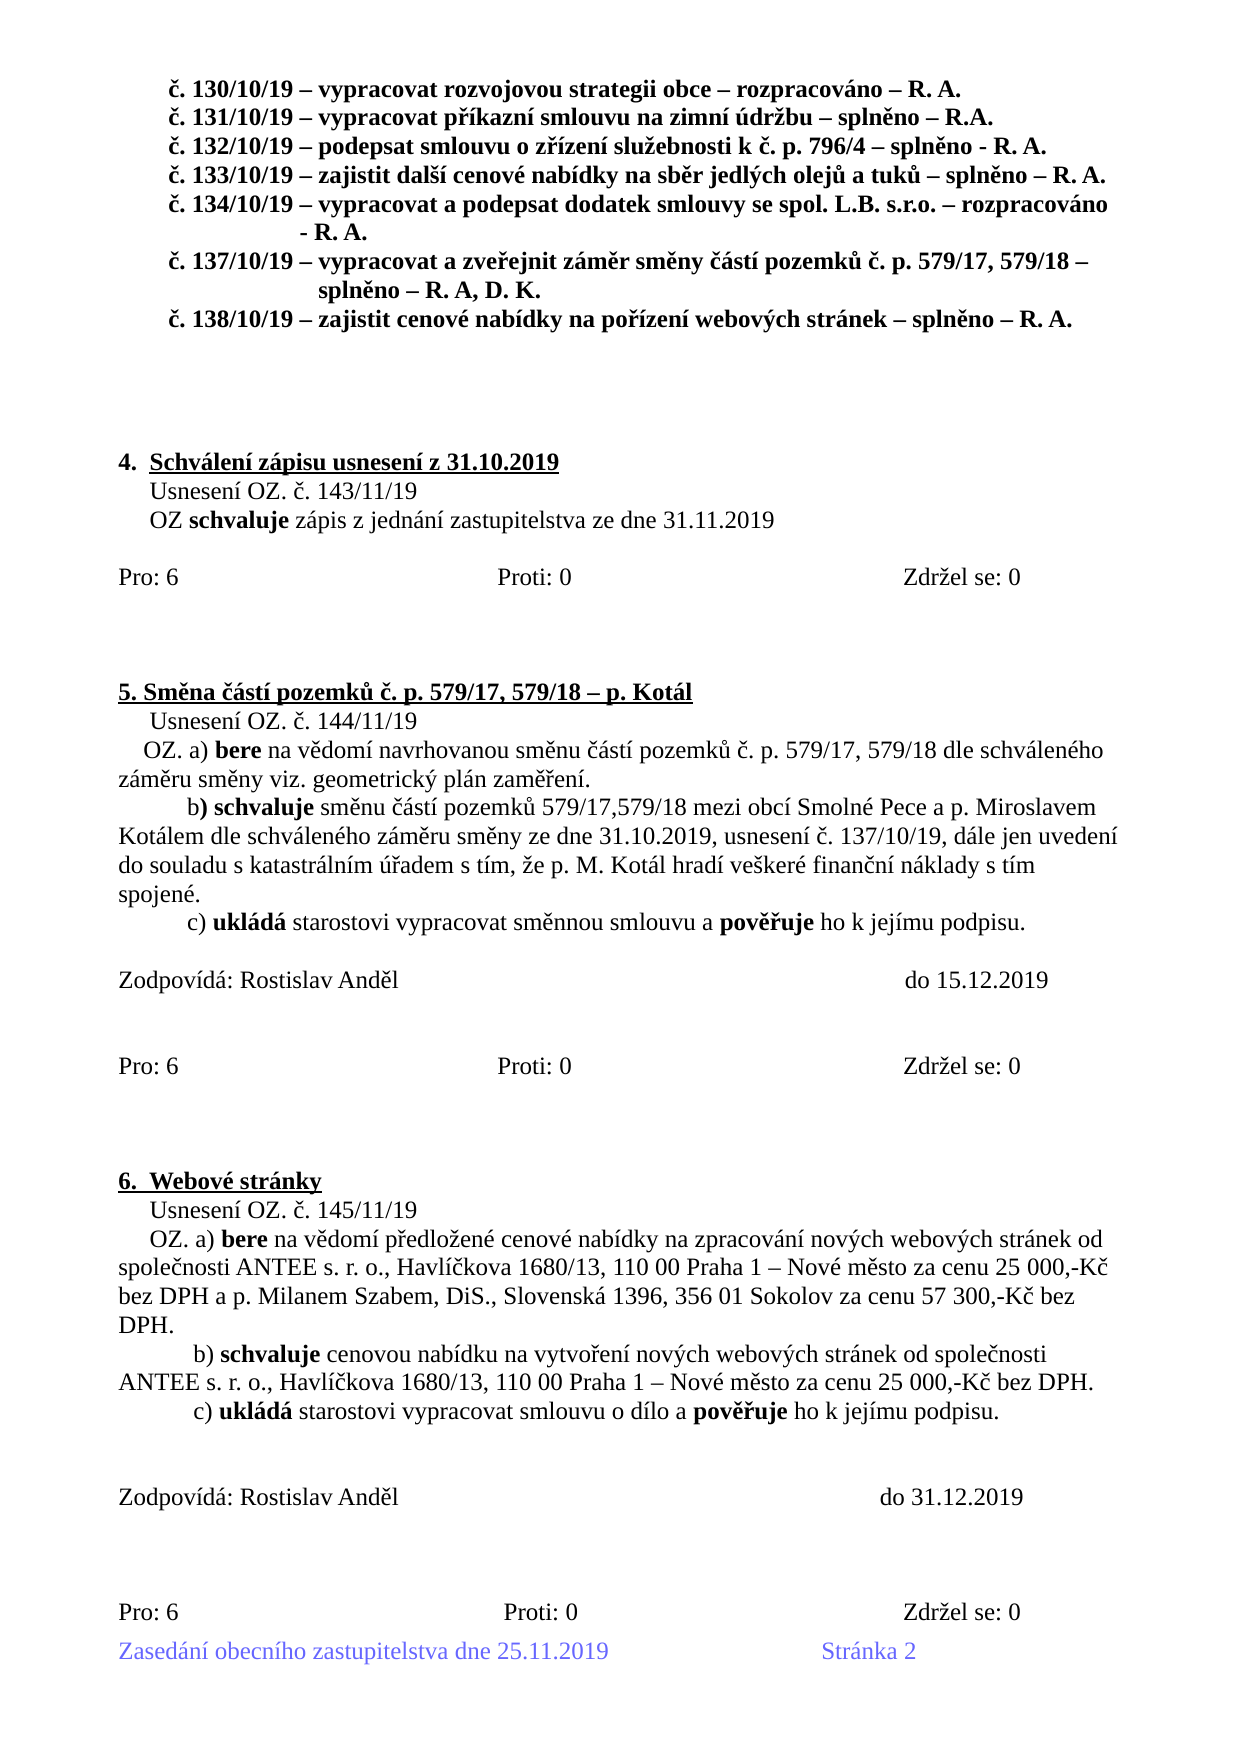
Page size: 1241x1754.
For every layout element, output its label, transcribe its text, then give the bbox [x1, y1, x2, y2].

text splněno – R. A, D. K. [118, 275, 1122, 304]
text č. 137/10/19 – vypracovat a zveřejnit záměr směny částí pozemků č. p. 579/17, 579/18 – [118, 246, 1122, 275]
text Pro: 6 Proti: 0 Zdržel se: 0 [118, 1051, 1122, 1080]
text b) schvaluje cenovou nabídku na vytvoření nových webových stránek od společnosti ANTEE s. r. o., Havlíčkova 1680/13, 110 00 Praha 1 – Nové město za cenu 25 000,-Kč bez DPH. [118, 1339, 1122, 1396]
text č. 131/10/19 – vypracovat příkazní smlouvu na zimní údržbu – splněno – R.A. [118, 102, 1122, 131]
text c) ukládá starostovi vypracovat smlouvu o dílo a pověřuje ho k jejímu podpisu. [118, 1396, 1122, 1425]
text č. 133/10/19 – zajistit další cenové nabídky na sběr jedlých olejů a tuků – splněno – R. A. [118, 160, 1122, 189]
text č. 130/10/19 – vypracovat rozvojovou strategii obce – rozpracováno – R. A. [118, 74, 1122, 102]
text - R. A. [118, 217, 1122, 246]
text Usnesení OZ. č. 145/11/19 [118, 1195, 1122, 1224]
text Zodpovídá: Rostislav Anděl do 31.12.2019 [118, 1482, 1122, 1511]
text Zodpovídá: Rostislav Anděl do 15.12.2019 [118, 965, 1122, 994]
text b) schvaluje směnu částí pozemků 579/17,579/18 mezi obcí Smolné Pece a p. Miroslavem Kotálem dle schváleného záměru směny ze dne 31.10.2019, usnesení č. 137/10/19, dále jen uvedení do souladu s katastrálním úřadem s tím, že p. M. Kotál hradí veškeré finanční náklady s tím spojené. [118, 792, 1122, 907]
text 5. Směna částí pozemků č. p. 579/17, 579/18 – p. Kotál [118, 677, 1122, 706]
text Pro: 6 Proti: 0 Zdržel se: 0 [118, 562, 1122, 591]
text 4. Schválení zápisu usnesení z 31.10.2019 [118, 447, 1122, 476]
text č. 138/10/19 – zajistit cenové nabídky na pořízení webových stránek – splněno – R. A. [118, 304, 1122, 332]
text OZ. a) bere na vědomí předložené cenové nabídky na zpracování nových webových stránek od společnosti ANTEE s. r. o., Havlíčkova 1680/13, 110 00 Praha 1 – Nové město za cenu 25 000,-Kč bez DPH a p. Milanem Szabem, DiS., Slovenská 1396, 356 01 Sokolov za cenu 57 300,-Kč bez DPH. [118, 1224, 1122, 1339]
text OZ schvaluje zápis z jednání zastupitelstva ze dne 31.11.2019 [118, 505, 1122, 534]
text č. 134/10/19 – vypracovat a podepsat dodatek smlouvy se spol. L.B. s.r.o. – rozpracováno [118, 189, 1122, 217]
text OZ. a) bere na vědomí navrhovanou směnu částí pozemků č. p. 579/17, 579/18 dle schváleného záměru směny viz. geometrický plán zaměření. [118, 735, 1122, 792]
text 6. Webové stránky [118, 1166, 1122, 1195]
text Usnesení OZ. č. 143/11/19 [118, 476, 1122, 505]
text c) ukládá starostovi vypracovat směnnou smlouvu a pověřuje ho k jejímu podpisu. [118, 907, 1122, 936]
text č. 132/10/19 – podepsat smlouvu o zřízení služebnosti k č. p. 796/4 – splněno - R. A. [118, 131, 1122, 160]
text Usnesení OZ. č. 144/11/19 [118, 706, 1122, 735]
text Pro: 6 Proti: 0 Zdržel se: 0 [118, 1597, 1122, 1626]
